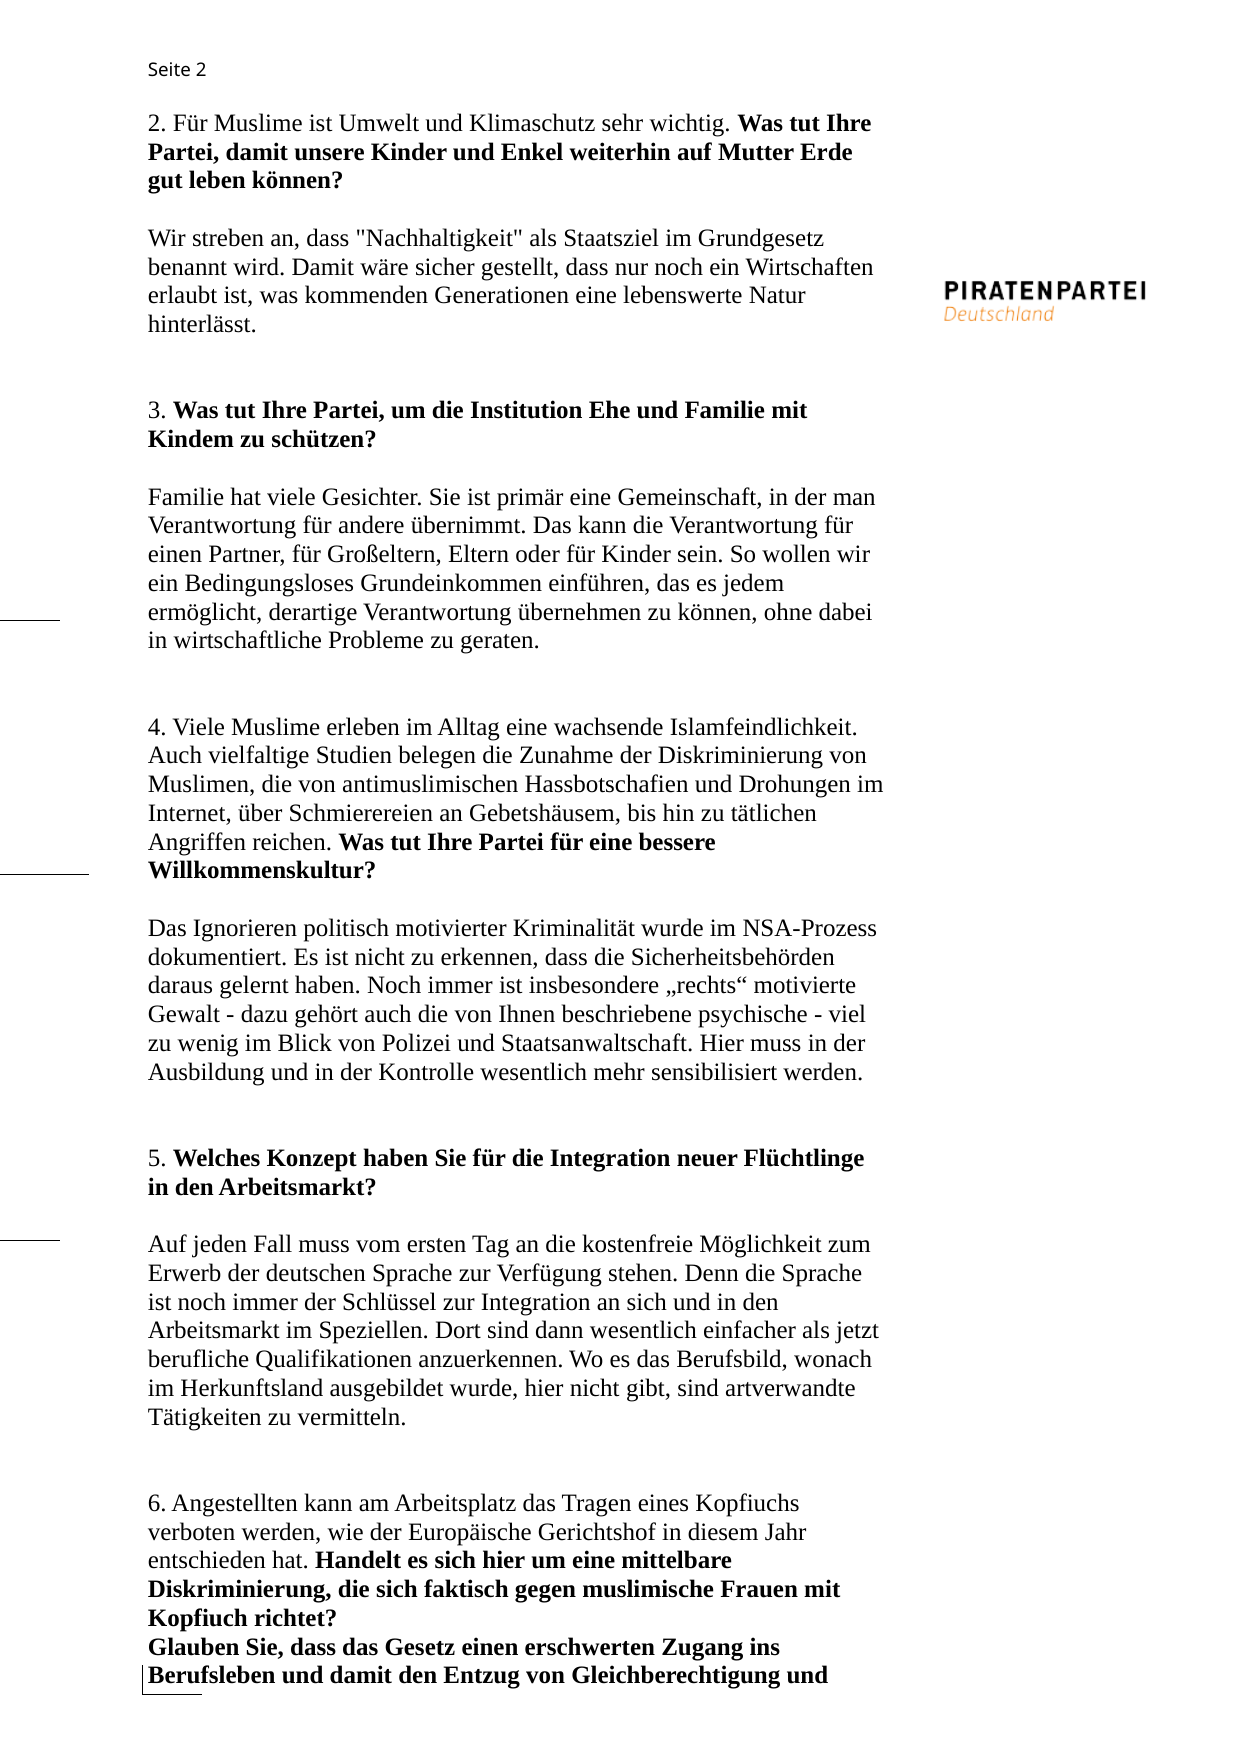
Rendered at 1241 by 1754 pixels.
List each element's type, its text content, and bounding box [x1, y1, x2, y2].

text Das Ignorieren politisch motivierter Kriminalität wurde im NSA-Prozess dokumentiert. Es ist nicht zu erkennen, dass die Sicherheitsbehörden daraus gelernt haben. Noch immer ist insbesondere „rechts“ motivierte Gewalt - dazu gehört auch die von Ihnen beschriebene psychische - viel zu wenig im Blick von Polizei und Staatsanwaltschaft. Hier muss in der Ausbildung und in der Kontrolle wesentlich mehr sensibilisiert werden. [148, 913, 886, 1086]
picture [821, 240, 1241, 361]
text Familie hat viele Gesichter. Sie ist primär eine Gemeinschaft, in der man Verantwortung für andere übernimmt. Das kann die Verantwortung für einen Partner, für Großeltern, Eltern oder für Kinder sein. So wollen wir ein Bedingungsloses Grundeinkommen einführen, das es jedem ermöglicht, derartige Verantwortung übernehmen zu können, ohne dabei in wirtschaftliche Probleme zu geraten. [148, 482, 886, 654]
text Glauben Sie, dass das Gesetz einen erschwerten Zugang ins Berufsleben und damit den Entzug von Gleichberechtigung und [148, 1632, 886, 1689]
text 3. Was tut Ihre Partei, um die Institution Ehe und Familie mit Kindem zu schützen? [148, 396, 886, 453]
text 4. Viele Muslime erleben im Alltag eine wachsende Islamfeindlichkeit. Auch vielfaltige Studien belegen die Zunahme der Diskriminierung von Muslimen, die von antimuslimischen Hassbotschafien und Drohungen im Internet, über Schmierereien an Gebetshäusem, bis hin zu tätlichen Angriffen reichen. Was tut Ihre Partei für eine bessere Willkommenskultur? [148, 712, 886, 884]
text 5. Welches Konzept haben Sie für die Integration neuer Flüchtlinge in den Arbeitsmarkt? [148, 1143, 886, 1201]
text Auf jeden Fall muss vom ersten Tag an die kostenfreie Möglichkeit zum Erwerb der deutschen Sprache zur Verfügung stehen. Denn die Sprache ist noch immer der Schlüssel zur Integration an sich und in den Arbeitsmarkt im Speziellen. Dort sind dann wesentlich einfacher als jetzt berufliche Qualifikationen anzuerkennen. Wo es das Berufsbild, wonach im Herkunftsland ausgebildet wurde, hier nicht gibt, sind artverwandte Tätigkeiten zu vermitteln. [148, 1229, 886, 1431]
text Wir streben an, dass "Nachhaltigkeit" als Staatsziel im Grundgesetz benannt wird. Damit wäre sicher gestellt, dass nur noch ein Wirtschaften erlaubt ist, was kommenden Generationen eine lebenswerte Natur hinterlässt. [148, 223, 886, 338]
text 2. Für Muslime ist Umwelt und Klimaschutz sehr wichtig. Was tut Ihre Partei, damit unsere Kinder und Enkel weiterhin auf Mutter Erde gut leben können? [148, 108, 886, 194]
text 6. Angestellten kann am Arbeitsplatz das Tragen eines Kopfiuchs verboten werden, wie der Europäische Gerichtshof in diesem Jahr entschieden hat. Handelt es sich hier um eine mittelbare Diskriminierung, die sich faktisch gegen muslimische Frauen mit Kopfiuch richtet? [148, 1488, 886, 1632]
